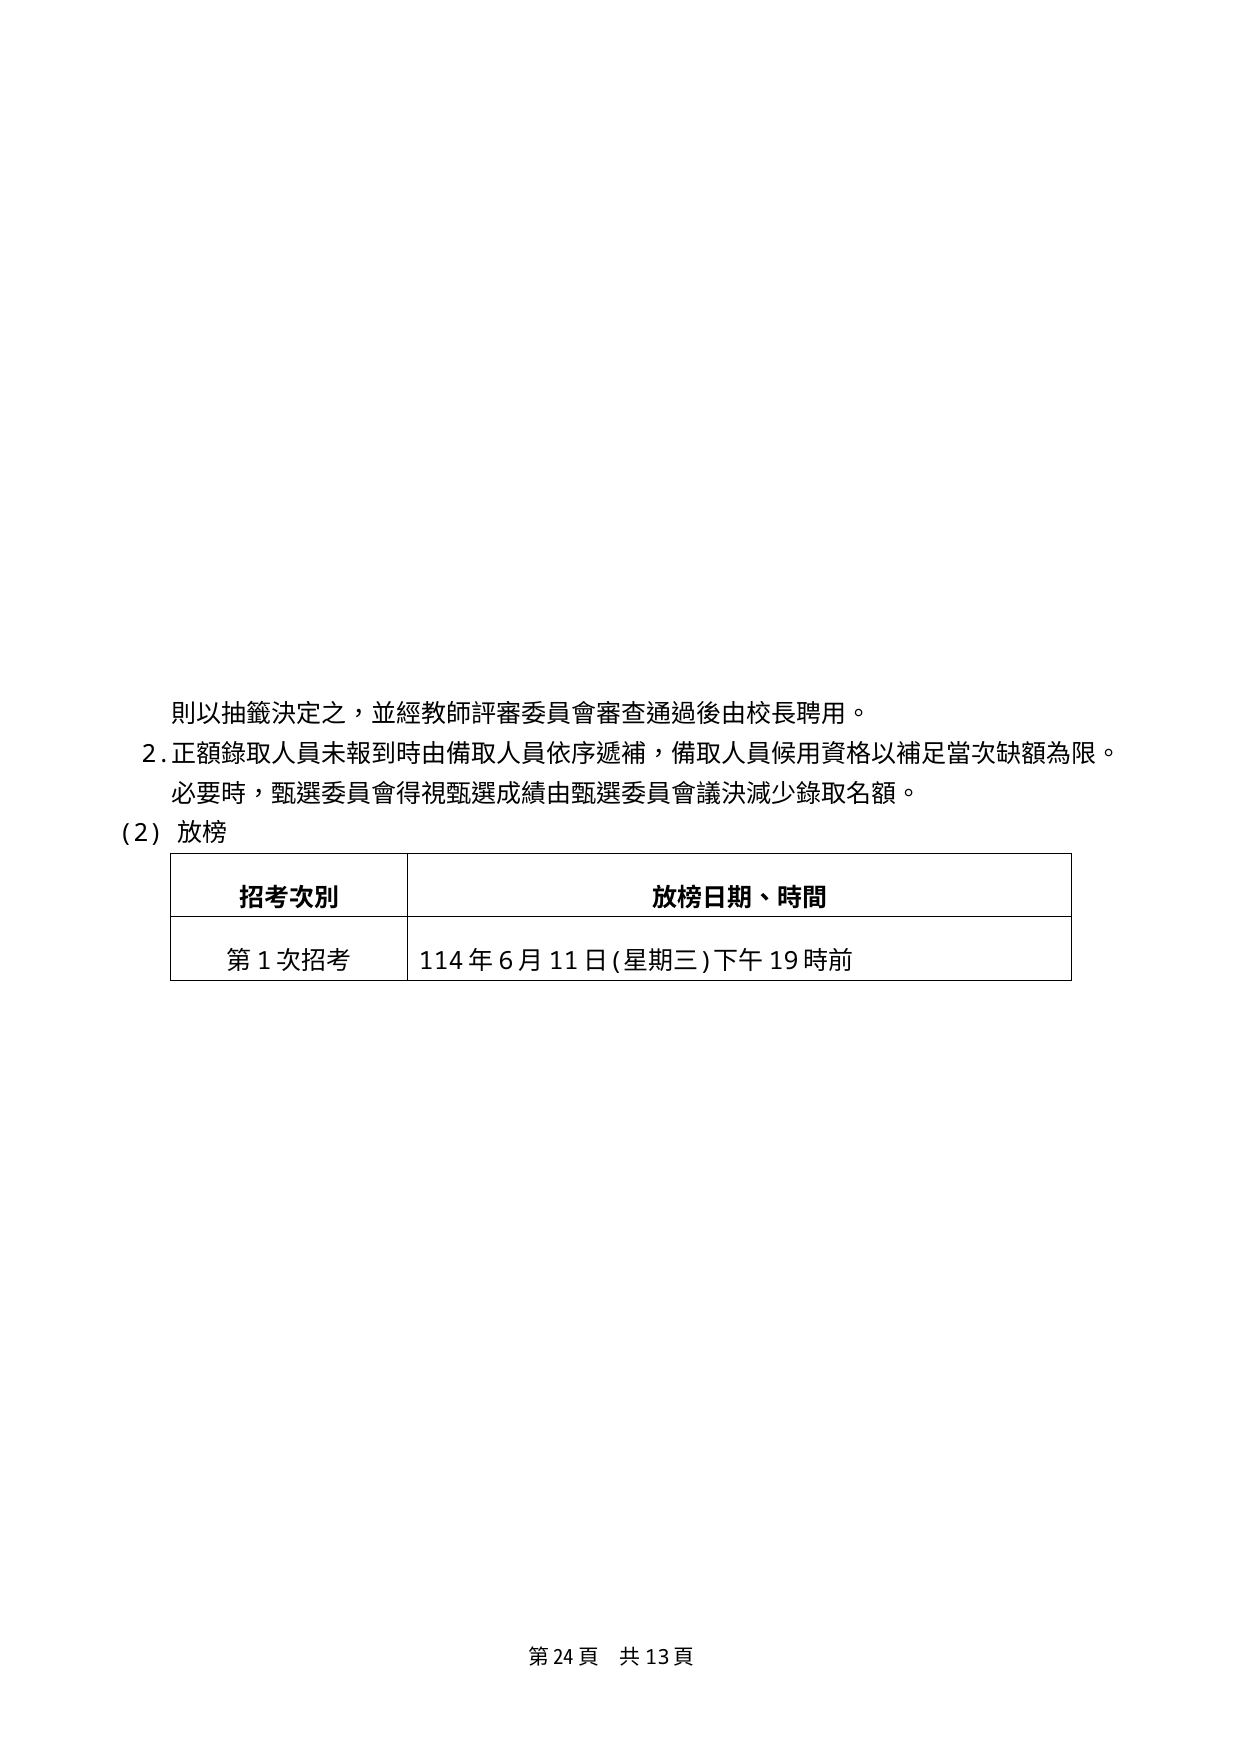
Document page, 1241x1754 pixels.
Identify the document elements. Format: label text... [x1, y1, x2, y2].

table_cell 第1次招考 [171, 917, 407, 980]
list 正額錄取人員未報到時由備取人員依序遞補，備取人員候用資格以補足當次缺額為限。 [171, 733, 1122, 769]
table_header 放榜日期、時間 [408, 854, 1071, 916]
table_cell 114年6月11日(星期三)下午19時前 [408, 917, 1071, 980]
text 必要時，甄選委員會得視甄選成績由甄選委員會議決減少錄取名額。 [171, 773, 1122, 809]
text 則以抽籤決定之，並經教師評審委員會審查通過後由校長聘用。 [171, 693, 1122, 730]
list 放榜 [118, 813, 1122, 849]
table_header 招考次別 [171, 854, 407, 916]
